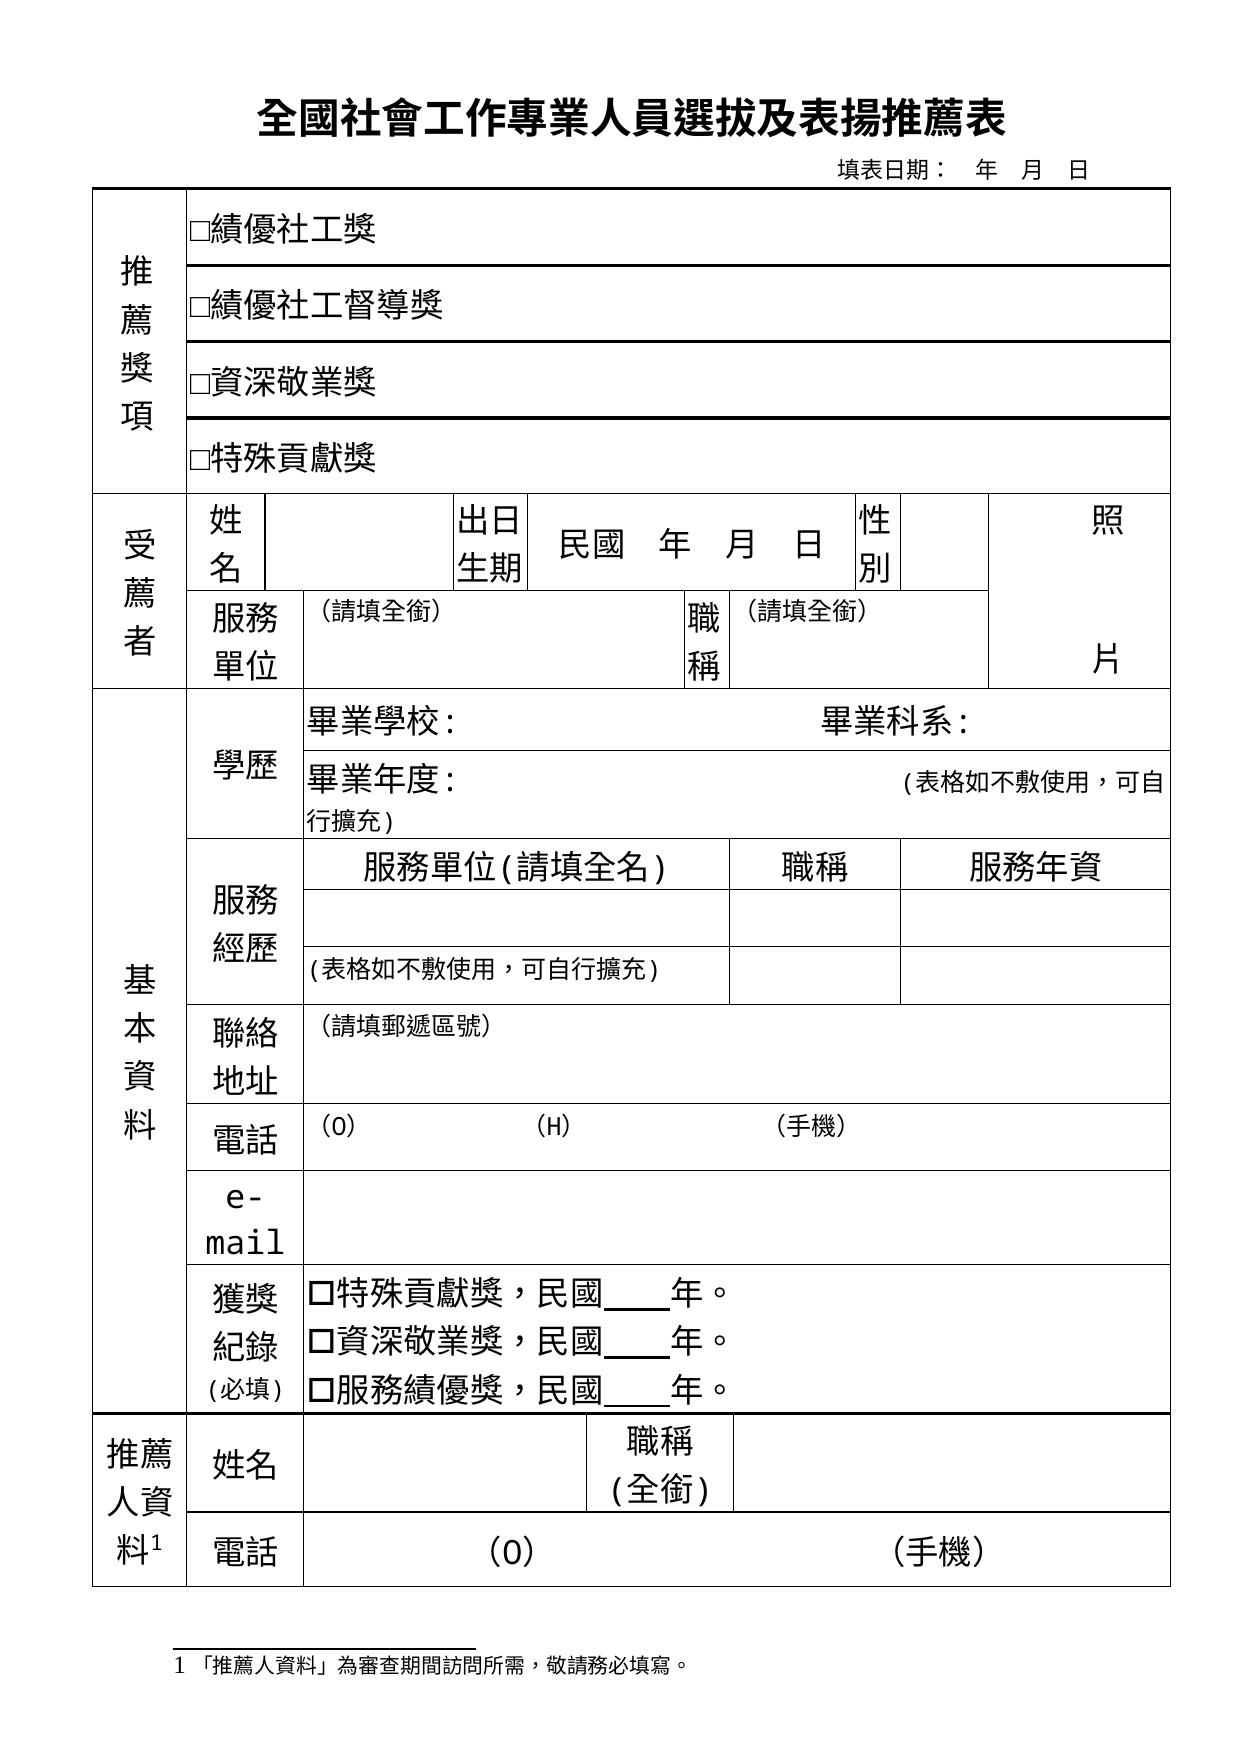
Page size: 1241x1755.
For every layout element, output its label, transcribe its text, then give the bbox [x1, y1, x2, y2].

table_cell [734, 1415, 1170, 1511]
table_cell (表格如不敷使用，可自行擴充) [304, 947, 729, 1003]
table_header 推薦獎項 [93, 190, 186, 493]
table_cell （請填全銜） [730, 591, 988, 688]
table_cell 特殊貢獻獎，民國 年。 資深敬業獎，民國 年。 服務績優獎，民國 年。 [304, 1265, 1170, 1412]
table_cell [901, 947, 1170, 1003]
text 全國社會工作專業人員選拔及表揚推薦表 [173, 75, 1090, 147]
table_cell 電話 [187, 1104, 303, 1170]
table_cell 聯絡 地址 [187, 1005, 303, 1103]
text 填表日期： 年 月 日 [173, 147, 1090, 187]
table_cell [304, 1171, 1170, 1264]
table_cell 出日 生期 [454, 494, 527, 590]
table_cell 民國 年 月 日 [528, 494, 855, 590]
table_cell [730, 947, 900, 1003]
table_cell 畢業學校: 畢業科系: [304, 689, 1170, 750]
table_cell 職稱 [730, 839, 900, 889]
table_cell □資深敬業獎 [187, 343, 1170, 416]
table_cell 電話 [187, 1513, 303, 1586]
table_cell 服務單位(請填全名) [304, 839, 729, 889]
table_cell e-mail [187, 1171, 303, 1264]
table_cell （O） （H） （手機） [304, 1104, 1170, 1170]
table_cell □績優社工督導獎 [187, 267, 1170, 340]
table_cell 畢業年度: (表格如不敷使用，可自行擴充) [304, 751, 1170, 838]
table_cell 姓名 [187, 1415, 303, 1511]
table_cell 職稱 (全銜) [587, 1415, 733, 1511]
table_cell 職 稱 [685, 591, 729, 688]
table_header □績優社工獎 [187, 190, 1170, 263]
table_cell 基 本 資 料 [93, 689, 186, 1412]
table_cell [901, 890, 1170, 946]
table_cell □特殊貢獻獎 [187, 420, 1170, 493]
table_cell 推薦人資料 [93, 1415, 186, 1586]
table_cell [730, 890, 900, 946]
table_cell （O） （手機） [304, 1513, 1170, 1586]
table_cell [901, 494, 988, 590]
table_cell 姓 名 [187, 494, 264, 590]
table_cell 照 片 [989, 494, 1170, 688]
table_cell 性 別 [856, 494, 900, 590]
table_cell 服務年資 [901, 839, 1170, 889]
table_cell （請填全銜） [304, 591, 684, 688]
table_cell [304, 1415, 586, 1511]
table_cell 學歷 [187, 689, 303, 838]
table_cell 受 薦 者 [93, 494, 186, 688]
table_cell 服務 單位 [187, 591, 303, 688]
table_cell [304, 890, 729, 946]
table_cell 獲獎 紀錄 (必填) [187, 1265, 303, 1412]
table_cell （請填郵遞區號） [304, 1005, 1170, 1103]
table_cell [266, 494, 453, 590]
table_cell 服務 經歷 [187, 839, 303, 1003]
